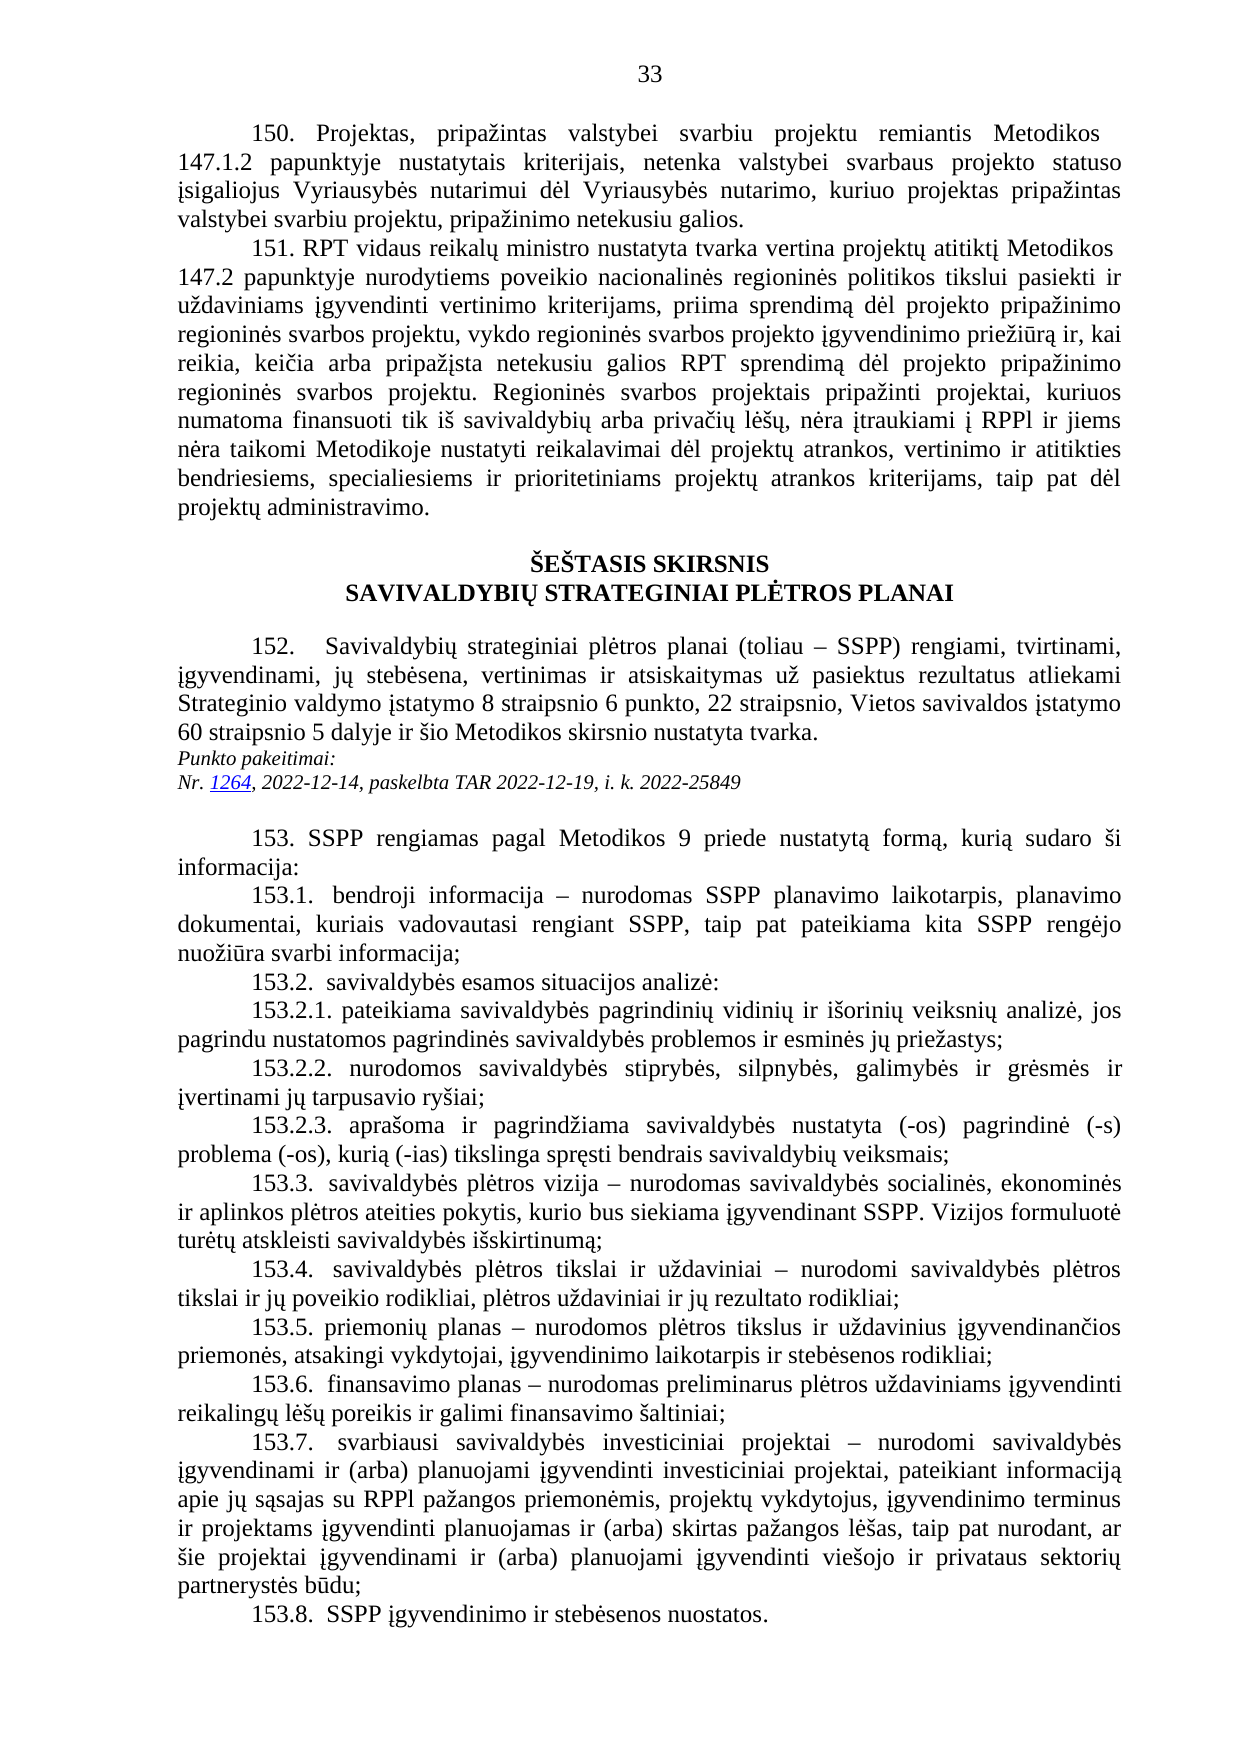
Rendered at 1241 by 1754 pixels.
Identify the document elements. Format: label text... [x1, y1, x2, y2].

text 153.2. savivaldybės esamos situacijos analizė: [177, 967, 1122, 995]
subtitle ŠEŠTASIS SKIRSNIS [177, 549, 1122, 578]
subtitle SAVIVALDYBIŲ STRATEGINIAI PLĖTROS PLANAI [177, 578, 1122, 607]
text 151. RPT vidaus reikalų ministro nustatyta tvarka vertina projektų atitiktį Metodikos 147.2 papunktyje nurodytiems poveikio nacionalinės regioninės politikos tikslui pasiekti ir uždaviniams įgyvendinti vertinimo kriterijams, priima sprendimą dėl projekto pripažinimo regioninės svarbos projektu, vykdo regioninės svarbos projekto įgyvendinimo priežiūrą ir, kai reikia, keičia arba pripažįsta netekusiu galios RPT sprendimą dėl projekto pripažinimo regioninės svarbos projektu. Regioninės svarbos projektais pripažinti projektai, kuriuos numatoma finansuoti tik iš savivaldybių arba privačių lėšų, nėra įtraukiami į RPPl ir jiems nėra taikomi Metodikoje nustatyti reikalavimai dėl projektų atrankos, vertinimo ir atitikties bendriesiems, specialiesiems ir prioritetiniams projektų atrankos kriterijams, taip pat dėl projektų administravimo. [177, 233, 1122, 521]
text 153.2.2. nurodomos savivaldybės stiprybės, silpnybės, galimybės ir grėsmės ir įvertinami jų tarpusavio ryšiai; [177, 1053, 1122, 1110]
text 153.2.3. aprašoma ir pagrindžiama savivaldybės nustatyta (-os) pagrindinė (-s) problema (-os), kurią (-ias) tikslinga spręsti bendrais savivaldybių veiksmais; [177, 1110, 1122, 1168]
text 152. Savivaldybių strateginiai plėtros planai (toliau – SSPP) rengiami, tvirtinami, įgyvendinami, jų stebėsena, vertinimas ir atsiskaitymas už pasiektus rezultatus atliekami Strateginio valdymo įstatymo 8 straipsnio 6 punkto, 22 straipsnio, Vietos savivaldos įstatymo 60 straipsnio 5 dalyje ir šio Metodikos skirsnio nustatyta tvarka. [177, 631, 1122, 746]
text Nr. 1264, 2022-12-14, paskelbta TAR 2022-12-19, i. k. 2022-25849 [177, 770, 1122, 794]
text 153.8. SSPP įgyvendinimo ir stebėsenos nuostatos. [177, 1599, 1122, 1628]
text 150. Projektas, pripažintas valstybei svarbiu projektu remiantis Metodikos 147.1.2 papunktyje nustatytais kriterijais, netenka valstybei svarbaus projekto statuso įsigaliojus Vyriausybės nutarimui dėl Vyriausybės nutarimo, kuriuo projektas pripažintas valstybei svarbiu projektu, pripažinimo netekusiu galios. [177, 118, 1122, 233]
text 153.1. bendroji informacija – nurodomas SSPP planavimo laikotarpis, planavimo dokumentai, kuriais vadovautasi rengiant SSPP, taip pat pateikiama kita SSPP rengėjo nuožiūra svarbi informacija; [177, 880, 1122, 967]
text 153. SSPP rengiamas pagal Metodikos 9 priede nustatytą formą, kurią sudaro ši informacija: [177, 823, 1122, 880]
text 153.5. priemonių planas – nurodomos plėtros tikslus ir uždavinius įgyvendinančios priemonės, atsakingi vykdytojai, įgyvendinimo laikotarpis ir stebėsenos rodikliai; [177, 1312, 1122, 1369]
text 153.6. finansavimo planas – nurodomas preliminarus plėtros uždaviniams įgyvendinti reikalingų lėšų poreikis ir galimi finansavimo šaltiniai; [177, 1369, 1122, 1427]
text Punkto pakeitimai: [177, 746, 1122, 770]
text 153.2.1. pateikiama savivaldybės pagrindinių vidinių ir išorinių veiksnių analizė, jos pagrindu nustatomos pagrindinės savivaldybės problemos ir esminės jų priežastys; [177, 995, 1122, 1053]
text 153.3. savivaldybės plėtros vizija – nurodomas savivaldybės socialinės, ekonominės ir aplinkos plėtros ateities pokytis, kurio bus siekiama įgyvendinant SSPP. Vizijos formuluotė turėtų atskleisti savivaldybės išskirtinumą; [177, 1168, 1122, 1254]
text 153.7. svarbiausi savivaldybės investiciniai projektai – nurodomi savivaldybės įgyvendinami ir (arba) planuojami įgyvendinti investiciniai projektai, pateikiant informaciją apie jų sąsajas su RPPl pažangos priemonėmis, projektų vykdytojus, įgyvendinimo terminus ir projektams įgyvendinti planuojamas ir (arba) skirtas pažangos lėšas, taip pat nurodant, ar šie projektai įgyvendinami ir (arba) planuojami įgyvendinti viešojo ir privataus sektorių partnerystės būdu; [177, 1427, 1122, 1599]
text 153.4. savivaldybės plėtros tikslai ir uždaviniai – nurodomi savivaldybės plėtros tikslai ir jų poveikio rodikliai, plėtros uždaviniai ir jų rezultato rodikliai; [177, 1254, 1122, 1312]
